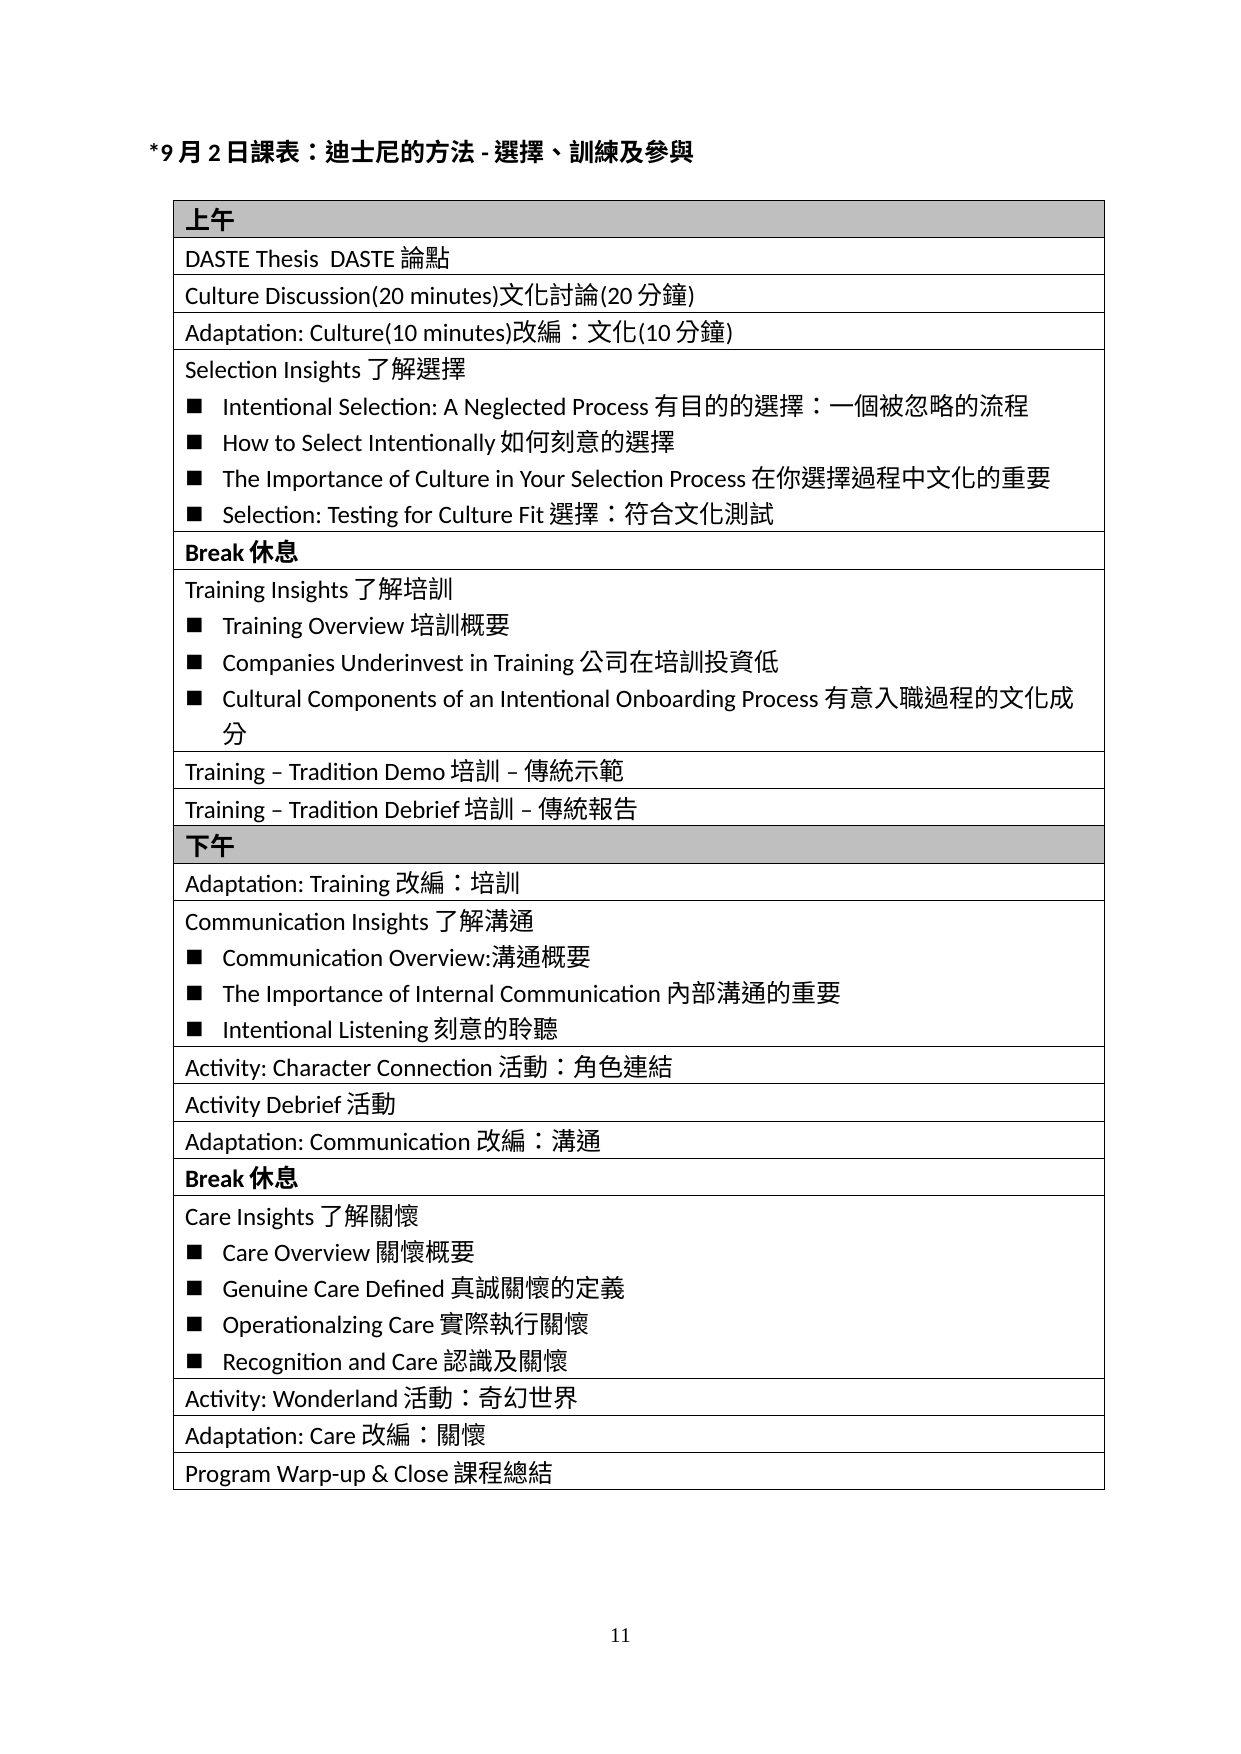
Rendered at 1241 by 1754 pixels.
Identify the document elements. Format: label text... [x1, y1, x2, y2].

table_cell Training Insights了解培訓 Training Overview 培訓概要 Companies Underinvest in Training公司在培訓投資低 Cultural Components of an Intentional Onboarding Process有意入職過程的文化成分 [174, 570, 1104, 751]
table_cell DASTE Thesis DASTE論點 [174, 238, 1104, 274]
table_cell Break休息 [174, 532, 1104, 568]
table_cell Communication Insights了解溝通 Communication Overview:溝通概要 The Importance of Internal Communication內部溝通的重要 Intentional Listening刻意的聆聽 [174, 901, 1104, 1046]
table_cell Break休息 [174, 1159, 1104, 1195]
table_cell Care Insights了解關懷 Care Overview關懷概要 Genuine Care Defined真誠關懷的定義 Operationalzing Care實際執行關懷 Recognition and Care認識及關懷 [174, 1196, 1104, 1377]
table_cell Adaptation: Culture(10 minutes)改編：文化(10分鐘) [174, 313, 1104, 349]
table_cell Activity Debrief活動 [174, 1084, 1104, 1121]
table_cell Culture Discussion(20 minutes)文化討論(20分鐘) [174, 275, 1104, 312]
table_cell Selection Insights 了解選擇 Intentional Selection: A Neglected Process有目的的選擇：一個被忽略的流程 How to Select Intentionally如何刻意的選擇 The Importance of Culture in Your Selection Process在你選擇過程中文化的重要 Selection: Testing for Culture Fit選擇：符合文化測試 [174, 350, 1104, 531]
table_cell Activity: Character Connection活動：角色連結 [174, 1047, 1104, 1083]
table_cell Adaptation: Care改編：關懷 [174, 1416, 1104, 1452]
table_cell Training – Tradition Demo培訓 – 傳統示範 [174, 752, 1104, 788]
table_cell Program Warp-up & Close課程總結 [174, 1453, 1104, 1489]
table_cell Adaptation: Communication 改編：溝通 [174, 1122, 1104, 1158]
table_cell Training – Tradition Debrief培訓 – 傳統報告 [174, 789, 1104, 825]
table_header 上午 [174, 201, 1104, 237]
table_cell Activity: Wonderland活動：奇幻世界 [174, 1379, 1104, 1415]
text *9月2日課表：迪士尼的方法 - 選擇、訓練及參與 [148, 133, 1092, 169]
table_cell Adaptation: Training改編：培訓 [174, 864, 1104, 900]
table_cell 下午 [174, 826, 1104, 863]
